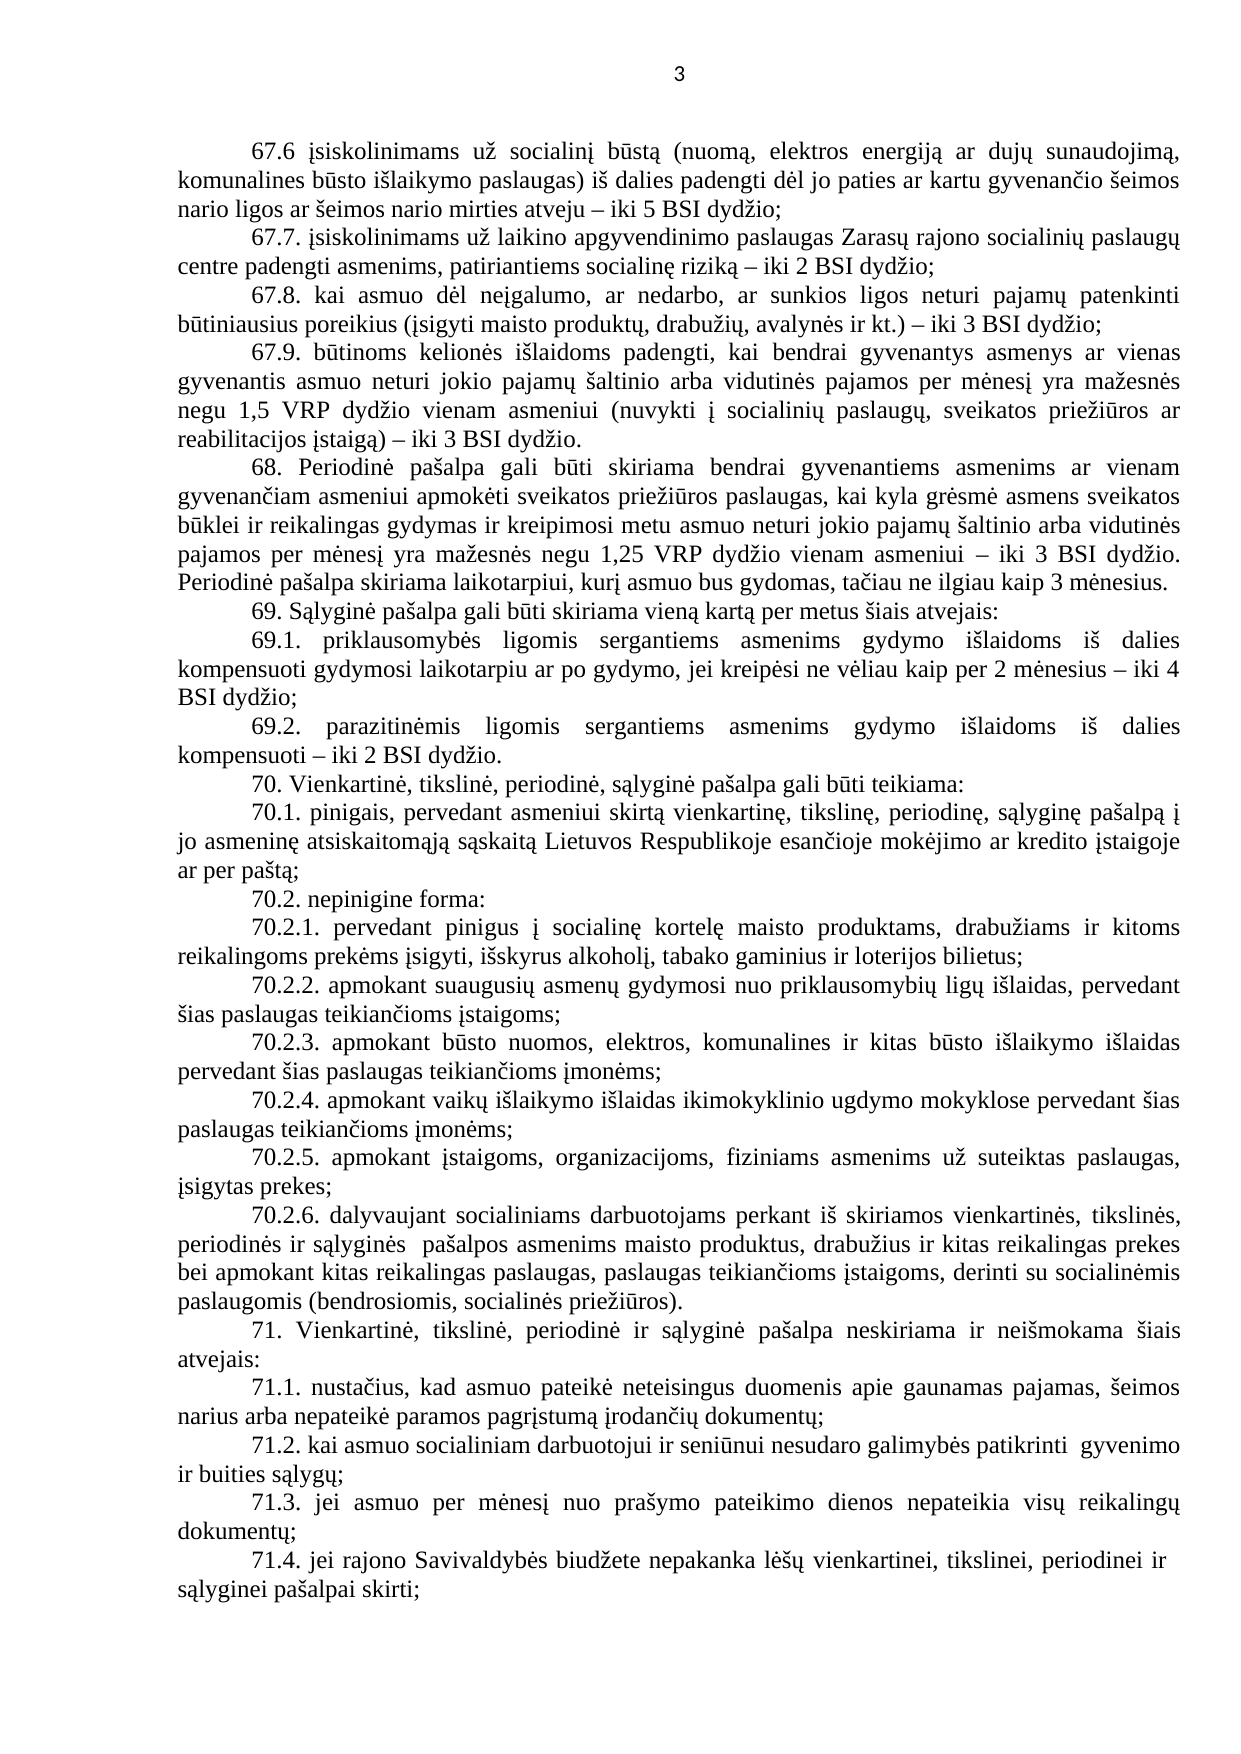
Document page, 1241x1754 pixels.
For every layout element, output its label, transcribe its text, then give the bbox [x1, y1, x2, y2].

text 69.2. parazitinėmis ligomis sergantiems asmenims gydymo išlaidoms iš dalies kompensuoti – iki 2 BSI dydžio. [177, 711, 1181, 769]
text 70.1. pinigais, pervedant asmeniui skirtą vienkartinę, tikslinę, periodinę, sąlyginę pašalpą į jo asmeninę atsiskaitomąją sąskaitą Lietuvos Respublikoje esančioje mokėjimo ar kredito įstaigoje ar per paštą; [177, 797, 1181, 884]
text 68. Periodinė pašalpa gali būti skiriama bendrai gyvenantiems asmenims ar vienam gyvenančiam asmeniui apmokėti sveikatos priežiūros paslaugas, kai kyla grėsmė asmens sveikatos būklei ir reikalingas gydymas ir kreipimosi metu asmuo neturi jokio pajamų šaltinio arba vidutinės pajamos per mėnesį yra mažesnės negu 1,25 VRP dydžio vienam asmeniui – iki 3 BSI dydžio. Periodinė pašalpa skiriama laikotarpiui, kurį asmuo bus gydomas, tačiau ne ilgiau kaip 3 mėnesius. [177, 452, 1181, 596]
text 70.2.6. dalyvaujant socialiniams darbuotojams perkant iš skiriamos vienkartinės, tikslinės, periodinės ir sąlyginės pašalpos asmenims maisto produktus, drabužius ir kitas reikalingas prekes bei apmokant kitas reikalingas paslaugas, paslaugas teikiančioms įstaigoms, derinti su socialinėmis paslaugomis (bendrosiomis, socialinės priežiūros). [177, 1200, 1181, 1315]
text 70.2. nepinigine forma: [177, 884, 1181, 912]
text 71.2. kai asmuo socialiniam darbuotojui ir seniūnui nesudaro galimybės patikrinti gyvenimo ir buities sąlygų; [177, 1430, 1181, 1487]
text 70.2.5. apmokant įstaigoms, organizacijoms, fiziniams asmenims už suteiktas paslaugas, įsigytas prekes; [177, 1142, 1181, 1200]
text 70.2.1. pervedant pinigus į socialinę kortelę maisto produktams, drabužiams ir kitoms reikalingoms prekėms įsigyti, išskyrus alkoholį, tabako gaminius ir loterijos bilietus; [177, 912, 1181, 970]
text 70.2.4. apmokant vaikų išlaikymo išlaidas ikimokyklinio ugdymo mokyklose pervedant šias paslaugas teikiančioms įmonėms; [177, 1085, 1181, 1142]
text 67.8. kai asmuo dėl neįgalumo, ar nedarbo, ar sunkios ligos neturi pajamų patenkinti būtiniausius poreikius (įsigyti maisto produktų, drabužių, avalynės ir kt.) – iki 3 BSI dydžio; [177, 280, 1181, 337]
text 67.6 įsiskolinimams už socialinį būstą (nuomą, elektros energiją ar dujų sunaudojimą, komunalines būsto išlaikymo paslaugas) iš dalies padengti dėl jo paties ar kartu gyvenančio šeimos nario ligos ar šeimos nario mirties atveju – iki 5 BSI dydžio; [177, 136, 1181, 222]
text 69.1. priklausomybės ligomis sergantiems asmenims gydymo išlaidoms iš dalies kompensuoti gydymosi laikotarpiu ar po gydymo, jei kreipėsi ne vėliau kaip per 2 mėnesius – iki 4 BSI dydžio; [177, 625, 1181, 711]
text 70. Vienkartinė, tikslinė, periodinė, sąlyginė pašalpa gali būti teikiama: [177, 769, 1181, 797]
text 69. Sąlyginė pašalpa gali būti skiriama vieną kartą per metus šiais atvejais: [177, 596, 1181, 625]
text 70.2.3. apmokant būsto nuomos, elektros, komunalines ir kitas būsto išlaikymo išlaidas pervedant šias paslaugas teikiančioms įmonėms; [177, 1027, 1181, 1085]
text 71.4. jei rajono Savivaldybės biudžete nepakanka lėšų vienkartinei, tikslinei, periodinei ir sąlyginei pašalpai skirti; [177, 1545, 1167, 1602]
text 71.3. jei asmuo per mėnesį nuo prašymo pateikimo dienos nepateikia visų reikalingų dokumentų; [177, 1487, 1181, 1545]
text 71. Vienkartinė, tikslinė, periodinė ir sąlyginė pašalpa neskiriama ir neišmokama šiais atvejais: [177, 1315, 1181, 1372]
text 70.2.2. apmokant suaugusių asmenų gydymosi nuo priklausomybių ligų išlaidas, pervedant šias paslaugas teikiančioms įstaigoms; [177, 970, 1181, 1027]
text 67.7. įsiskolinimams už laikino apgyvendinimo paslaugas Zarasų rajono socialinių paslaugų centre padengti asmenims, patiriantiems socialinę riziką – iki 2 BSI dydžio; [177, 222, 1181, 280]
text 67.9. būtinoms kelionės išlaidoms padengti, kai bendrai gyvenantys asmenys ar vienas gyvenantis asmuo neturi jokio pajamų šaltinio arba vidutinės pajamos per mėnesį yra mažesnės negu 1,5 VRP dydžio vienam asmeniui (nuvykti į socialinių paslaugų, sveikatos priežiūros ar reabilitacijos įstaigą) – iki 3 BSI dydžio. [177, 337, 1181, 452]
text 71.1. nustačius, kad asmuo pateikė neteisingus duomenis apie gaunamas pajamas, šeimos narius arba nepateikė paramos pagrįstumą įrodančių dokumentų; [177, 1372, 1181, 1430]
